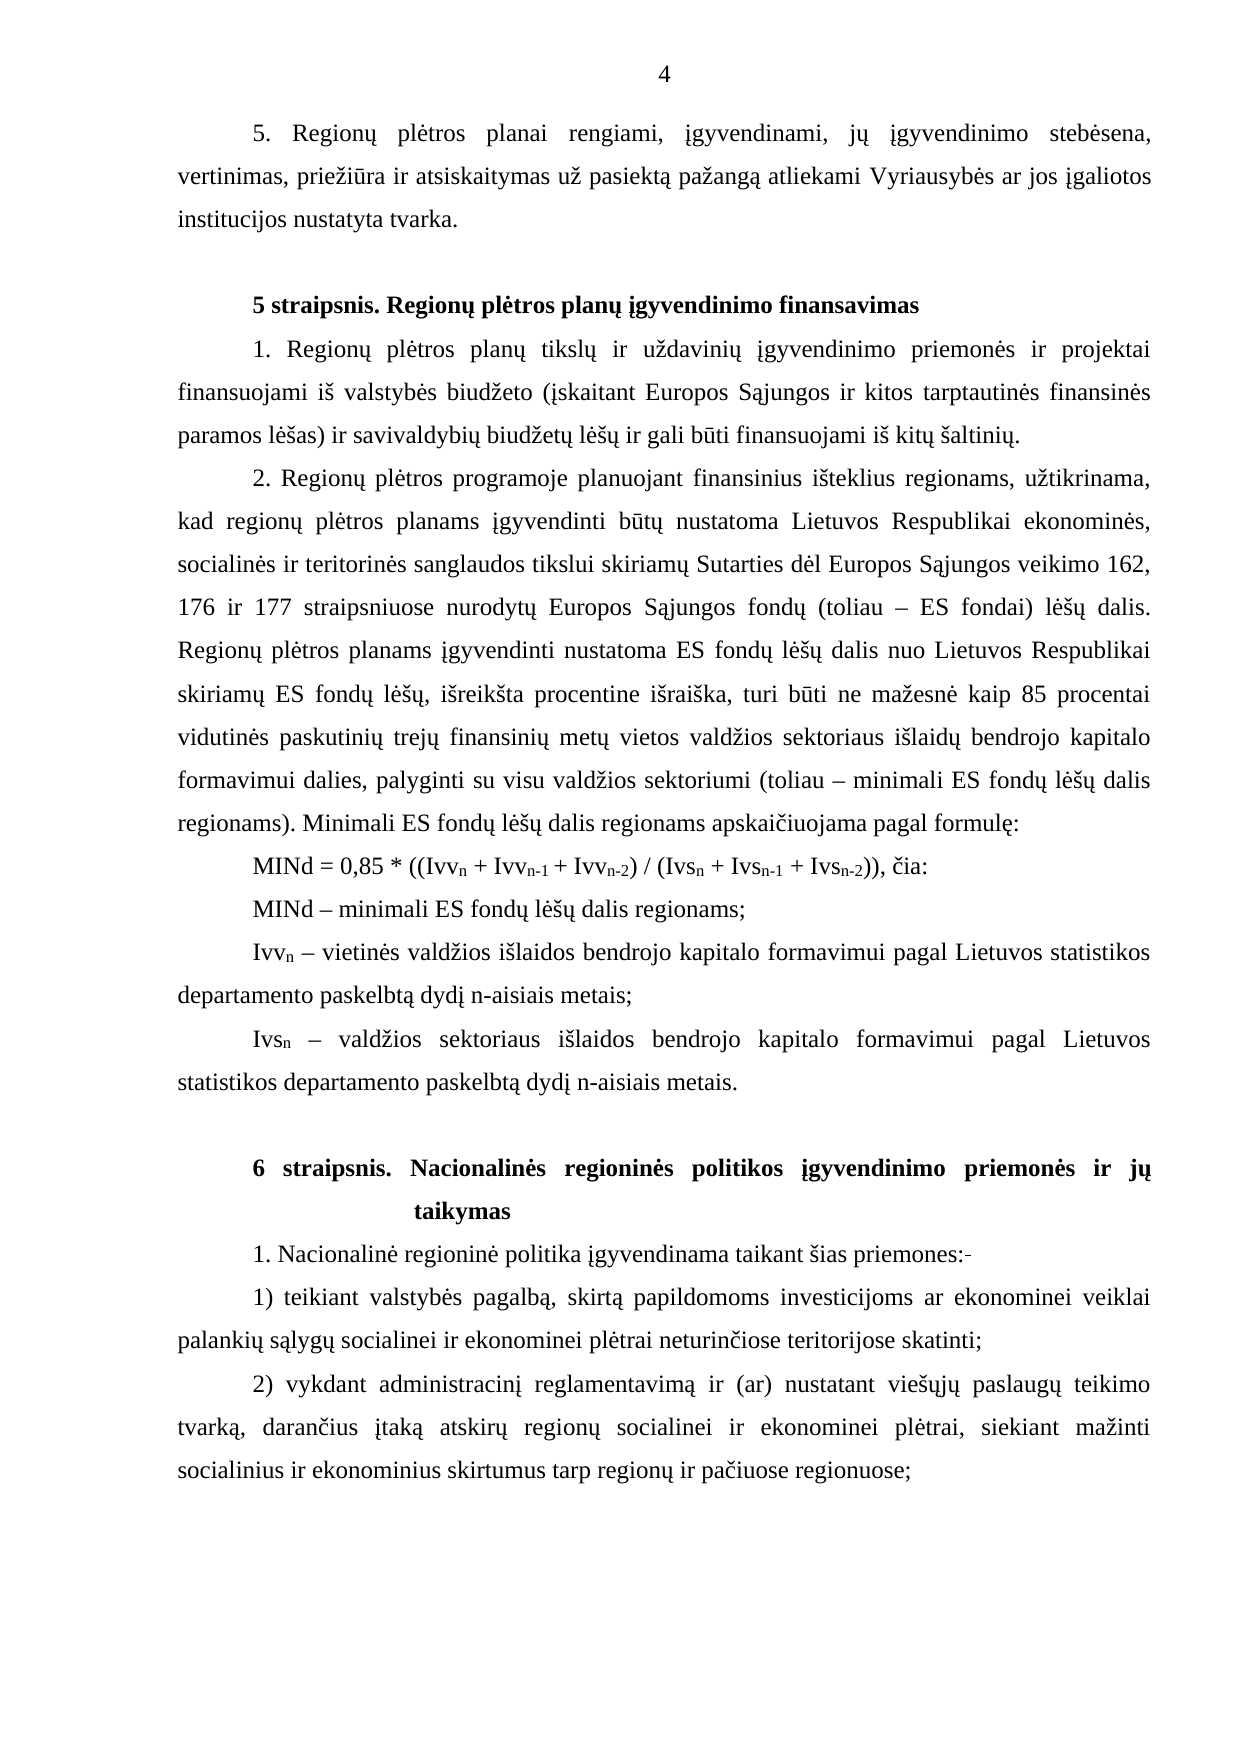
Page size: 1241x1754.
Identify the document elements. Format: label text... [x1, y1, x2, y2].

text 2. Regionų plėtros programoje planuojant finansinius išteklius regionams, užtikrinama, kad regionų plėtros planams įgyvendinti būtų nustatoma Lietuvos Respublikai ekonominės, socialinės ir teritorinės sanglaudos tikslui skiriamų Sutarties dėl Europos Sąjungos veikimo 162, 176 ir 177 straipsniuose nurodytų Europos Sąjungos fondų (toliau – ES fondai) lėšų dalis. Regionų plėtros planams įgyvendinti nustatoma ES fondų lėšų dalis nuo Lietuvos Respublikai skiriamų ES fondų lėšų, išreikšta procentine išraiška, turi būti ne mažesnė kaip 85 procentai vidutinės paskutinių trejų finansinių metų vietos valdžios sektoriaus išlaidų bendrojo kapitalo formavimui dalies, palyginti su visu valdžios sektoriumi (toliau – minimali ES fondų lėšų dalis regionams). Minimali ES fondų lėšų dalis regionams apskaičiuojama pagal formulę: [177, 463, 1152, 837]
text MINd – minimali ES fondų lėšų dalis regionams; [177, 894, 1152, 923]
text 5. Regionų plėtros planai rengiami, įgyvendinami, jų įgyvendinimo stebėsena, vertinimas, priežiūra ir atsiskaitymas už pasiektą pažangą atliekami Vyriausybės ar jos įgaliotos institucijos nustatyta tvarka. [177, 118, 1152, 233]
text 1) teikiant valstybės pagalbą, skirtą papildomoms investicijoms ar ekonominei veiklai palankių sąlygų socialinei ir ekonominei plėtrai neturinčiose teritorijose skatinti; [177, 1282, 1152, 1354]
text 5 straipsnis. Regionų plėtros planų įgyvendinimo finansavimas [177, 291, 1152, 319]
text 1. Nacionalinė regioninė politika įgyvendinama taikant šias priemones: [177, 1239, 1152, 1268]
text MINd = 0,85 * ((Ivvn + Ivvn-1 + Ivvn-2) / (Ivsn + Ivsn-1 + Ivsn-2)), čia: [177, 851, 1152, 880]
text 2) vykdant administracinį reglamentavimą ir (ar) nustatant viešųjų paslaugų teikimo tvarką, darančius įtaką atskirų regionų socialinei ir ekonominei plėtrai, siekiant mažinti socialinius ir ekonominius skirtumus tarp regionų ir pačiuose regionuose; [177, 1369, 1152, 1484]
text 6 straipsnis. Nacionalinės regioninės politikos įgyvendinimo priemonės ir jų taikymas [252, 1153, 1152, 1225]
text Ivvn – vietinės valdžios išlaidos bendrojo kapitalo formavimui pagal Lietuvos statistikos departamento paskelbtą dydį n-aisiais metais; [177, 937, 1152, 1009]
text 1. Regionų plėtros planų tikslų ir uždavinių įgyvendinimo priemonės ir projektai finansuojami iš valstybės biudžeto (įskaitant Europos Sąjungos ir kitos tarptautinės finansinės paramos lėšas) ir savivaldybių biudžetų lėšų ir gali būti finansuojami iš kitų šaltinių. [177, 334, 1152, 449]
text Ivsn – valdžios sektoriaus išlaidos bendrojo kapitalo formavimui pagal Lietuvos statistikos departamento paskelbtą dydį n-aisiais metais. [177, 1024, 1152, 1096]
